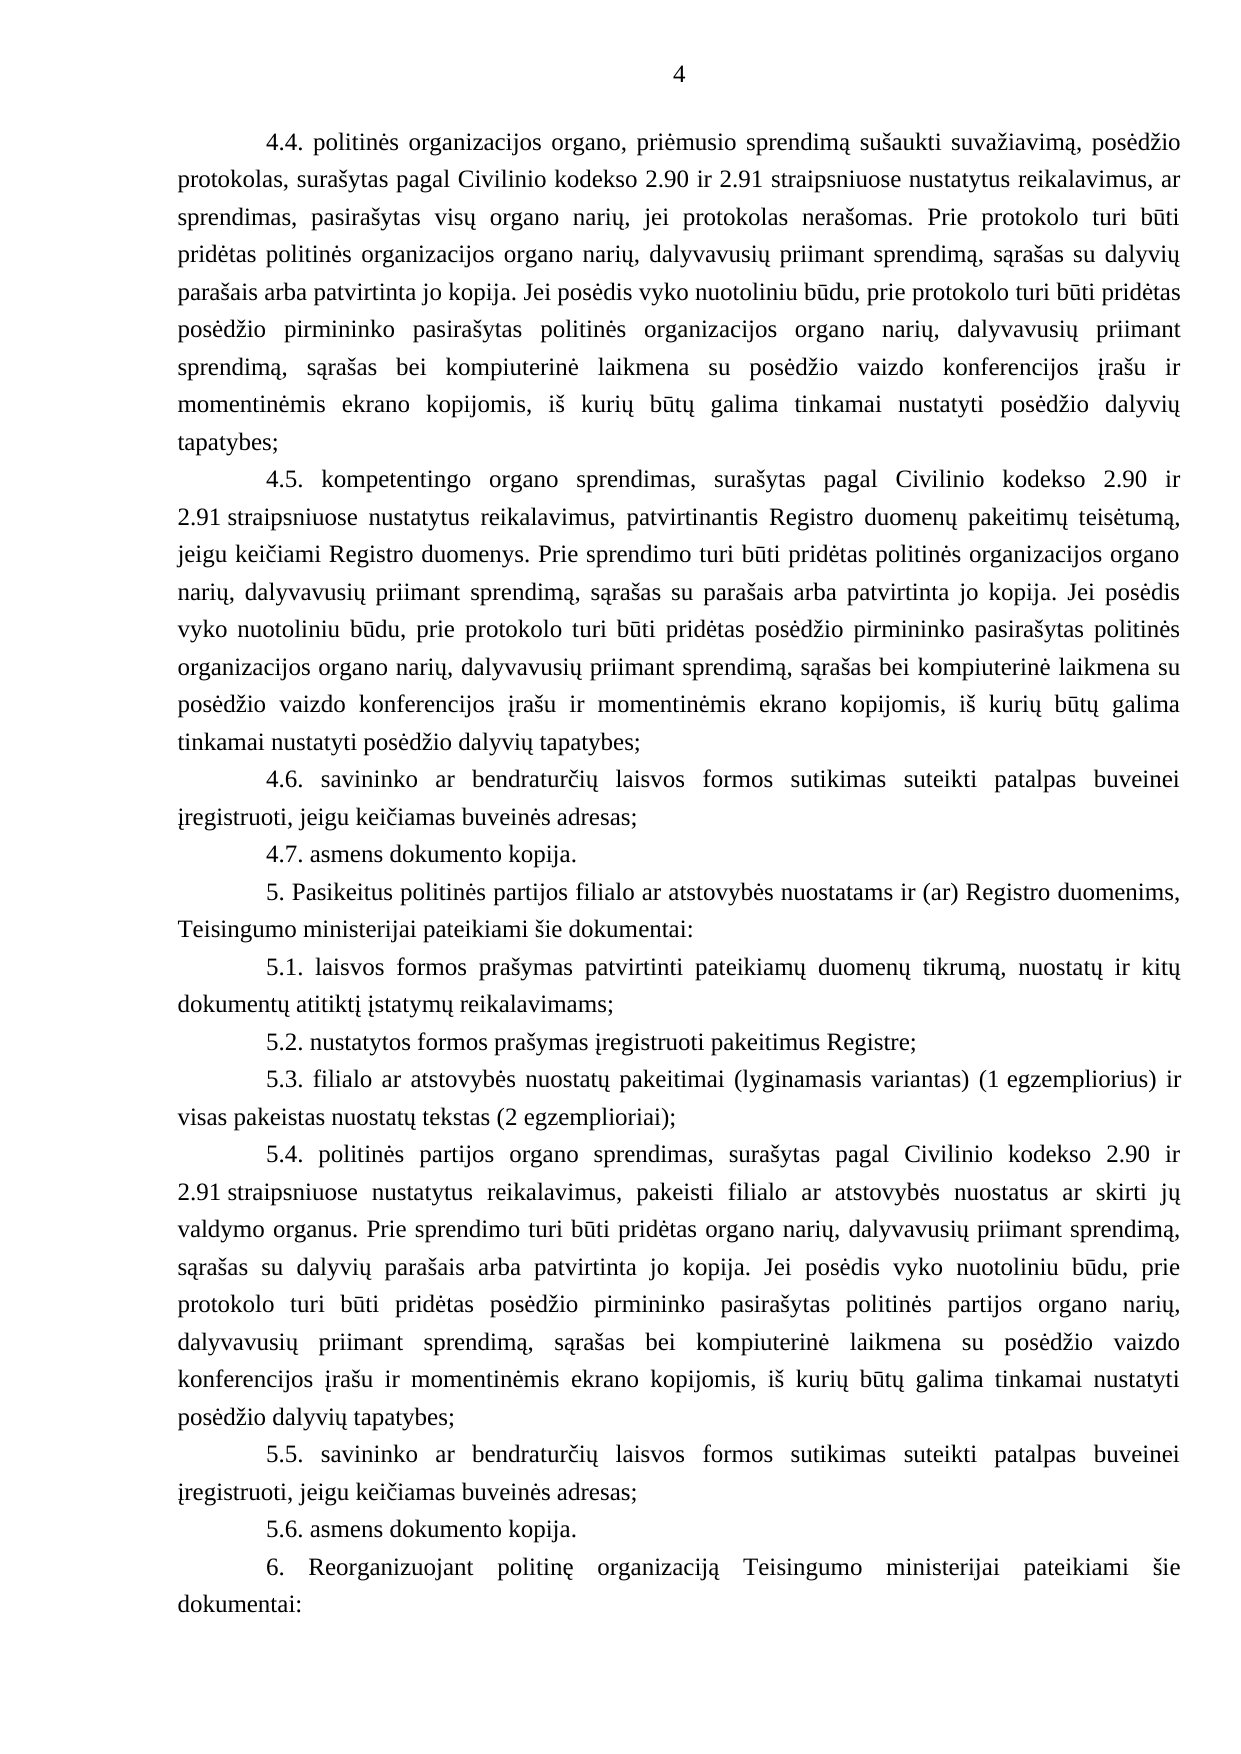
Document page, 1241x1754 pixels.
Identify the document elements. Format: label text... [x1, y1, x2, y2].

text 4.4. politinės organizacijos organo, priėmusio sprendimą sušaukti suvažiavimą, posėdžio protokolas, surašytas pagal Civilinio kodekso 2.90 ir 2.91 straipsniuose nustatytus reikalavimus, ar sprendimas, pasirašytas visų organo narių, jei protokolas nerašomas. Prie protokolo turi būti pridėtas politinės organizacijos organo narių, dalyvavusių priimant sprendimą, sąrašas su dalyvių parašais arba patvirtinta jo kopija. Jei posėdis vyko nuotoliniu būdu, prie protokolo turi būti pridėtas posėdžio pirmininko pasirašytas politinės organizacijos organo narių, dalyvavusių priimant sprendimą, sąrašas bei kompiuterinė laikmena su posėdžio vaizdo konferencijos įrašu ir momentinėmis ekrano kopijomis, iš kurių būtų galima tinkamai nustatyti posėdžio dalyvių tapatybes; [177, 118, 1181, 456]
text 5. Pasikeitus politinės partijos filialo ar atstovybės nuostatams ir (ar) Registro duomenims, Teisingumo ministerijai pateikiami šie dokumentai: [177, 868, 1181, 943]
text 4.5. kompetentingo organo sprendimas, surašytas pagal Civilinio kodekso 2.90 ir 2.91 straipsniuose nustatytus reikalavimus, patvirtinantis Registro duomenų pakeitimų teisėtumą, jeigu keičiami Registro duomenys. Prie sprendimo turi būti pridėtas politinės organizacijos organo narių, dalyvavusių priimant sprendimą, sąrašas su parašais arba patvirtinta jo kopija. Jei posėdis vyko nuotoliniu būdu, prie protokolo turi būti pridėtas posėdžio pirmininko pasirašytas politinės organizacijos organo narių, dalyvavusių priimant sprendimą, sąrašas bei kompiuterinė laikmena su posėdžio vaizdo konferencijos įrašu ir momentinėmis ekrano kopijomis, iš kurių būtų galima tinkamai nustatyti posėdžio dalyvių tapatybes; [177, 456, 1181, 756]
text 6. Reorganizuojant politinę organizaciją Teisingumo ministerijai pateikiami šie dokumentai: [177, 1543, 1181, 1618]
text 5.4. politinės partijos organo sprendimas, surašytas pagal Civilinio kodekso 2.90 ir 2.91 straipsniuose nustatytus reikalavimus, pakeisti filialo ar atstovybės nuostatus ar skirti jų valdymo organus. Prie sprendimo turi būti pridėtas organo narių, dalyvavusių priimant sprendimą, sąrašas su dalyvių parašais arba patvirtinta jo kopija. Jei posėdis vyko nuotoliniu būdu, prie protokolo turi būti pridėtas posėdžio pirmininko pasirašytas politinės partijos organo narių, dalyvavusių priimant sprendimą, sąrašas bei kompiuterinė laikmena su posėdžio vaizdo konferencijos įrašu ir momentinėmis ekrano kopijomis, iš kurių būtų galima tinkamai nustatyti posėdžio dalyvių tapatybes; [177, 1131, 1181, 1431]
text 5.6. asmens dokumento kopija. [177, 1506, 1181, 1543]
text 5.2. nustatytos formos prašymas įregistruoti pakeitimus Registre; [177, 1018, 1181, 1056]
text 4.6. savininko ar bendraturčių laisvos formos sutikimas suteikti patalpas buveinei įregistruoti, jeigu keičiamas buveinės adresas; [177, 756, 1181, 831]
text 5.1. laisvos formos prašymas patvirtinti pateikiamų duomenų tikrumą, nuostatų ir kitų dokumentų atitiktį įstatymų reikalavimams; [177, 943, 1181, 1018]
text 5.3. filialo ar atstovybės nuostatų pakeitimai (lyginamasis variantas) (1 egzempliorius) ir visas pakeistas nuostatų tekstas (2 egzemplioriai); [177, 1056, 1181, 1131]
text 5.5. savininko ar bendraturčių laisvos formos sutikimas suteikti patalpas buveinei įregistruoti, jeigu keičiamas buveinės adresas; [177, 1431, 1181, 1506]
text 4.7. asmens dokumento kopija. [177, 831, 1181, 868]
